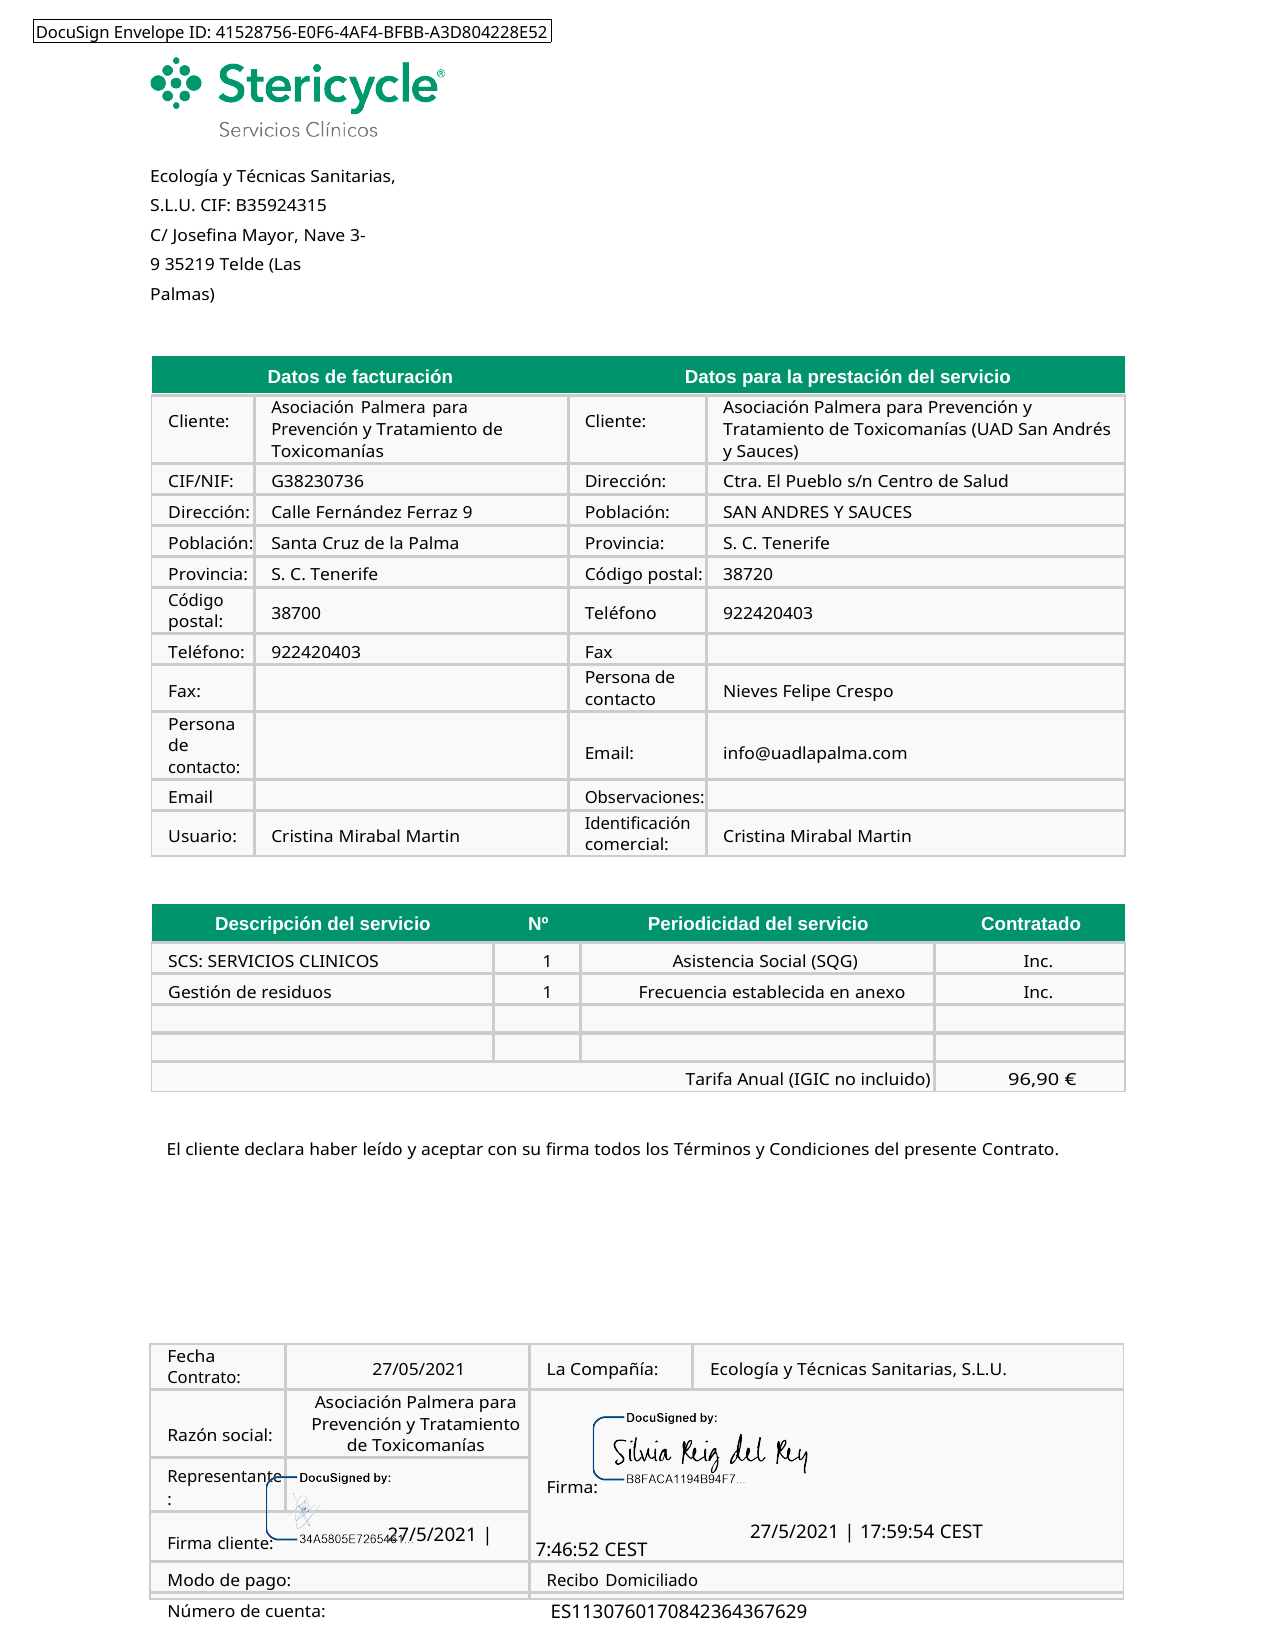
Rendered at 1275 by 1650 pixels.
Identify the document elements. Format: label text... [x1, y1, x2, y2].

table_cell Teléfono [570, 589, 705, 632]
table_cell Asociación Palmera para Prevención y Tratamiento de Toxicomanías (UAD San Andrés y Sauces) [708, 397, 1124, 462]
table_cell Dirección: [570, 465, 705, 493]
table_cell 1 [495, 944, 579, 972]
table_header Nº [493, 904, 581, 941]
table_cell G38230736 [256, 465, 567, 493]
table_cell Fax [570, 635, 705, 663]
table_cell [495, 1035, 579, 1059]
table_cell Persona de contacto [570, 666, 705, 710]
table_cell 922420403 [708, 589, 1124, 632]
text Recibo Domiciliado [546, 1568, 1122, 1591]
table_cell Ctra. El Pueblo s/n Centro de Salud [708, 465, 1124, 493]
table_cell [152, 1035, 492, 1059]
table_cell [708, 781, 1124, 809]
table_cell Observaciones: [570, 781, 705, 809]
table_cell Cliente: [152, 397, 253, 462]
table_cell [256, 713, 567, 778]
table_cell Email: [570, 713, 705, 778]
table_cell Población: [570, 496, 705, 524]
table_cell 38720 [708, 558, 1124, 586]
table_cell Cristina Mirabal Martin [708, 812, 1124, 855]
table_cell [256, 666, 567, 710]
table_cell Código postal: [570, 558, 705, 586]
table_cell Asociación Palmera para Prevención y Tratamiento de Toxicomanías [256, 397, 567, 462]
table_cell Dirección: [152, 496, 253, 524]
subtitle Ecología y Técnicas Sanitarias, S.L.U. CIF: B35924315 [150, 164, 443, 217]
text \n1\ [302, 1464, 528, 1487]
table_cell Código postal: [152, 589, 253, 632]
table_cell Persona de contacto: [152, 713, 253, 778]
text 1 [139, 1509, 149, 1534]
text Asociación Palmera para Prevención y Tratamiento de Toxicomanías [305, 1391, 526, 1456]
table_cell Asistencia Social (SQG) [582, 944, 933, 972]
table_cell info@uadlapalma.com [708, 713, 1124, 778]
table_header Periodicidad del servicio [581, 904, 934, 941]
table_cell [936, 1006, 1124, 1031]
table_cell [582, 1035, 933, 1059]
table_cell Tarifa Anual (IGIC no incluido) [152, 1063, 933, 1091]
text La Compañía: [546, 1358, 691, 1380]
table_header Contratado [934, 904, 1125, 941]
table_header Datos de facturación [152, 356, 568, 393]
table_cell CIF/NIF: [152, 465, 253, 493]
table_cell Teléfono: [152, 635, 253, 663]
table_cell [708, 635, 1124, 663]
text Firma cliente: \s1\ 27/5/2021 | [167, 1531, 528, 1554]
table_cell Email [152, 781, 253, 809]
table_cell [582, 1006, 933, 1031]
table_cell Población: [152, 527, 253, 555]
table_cell Gestión de residuos [152, 975, 492, 1003]
table_cell Fax: [152, 666, 253, 710]
table_cell S. C. Tenerife [708, 527, 1124, 555]
picture [150, 57, 445, 137]
table_cell Calle Fernández Ferraz 9 [256, 496, 567, 524]
picture [266, 1470, 414, 1546]
table_cell [495, 1006, 579, 1031]
table_cell Provincia: [152, 558, 253, 586]
table_cell Provincia: [570, 527, 705, 555]
table_header Descripción del servicio [152, 904, 493, 941]
table_cell SCS: SERVICIOS CLINICOS [152, 944, 492, 972]
table_cell Inc. [936, 944, 1124, 972]
picture [592, 1410, 826, 1486]
table_cell Identificación comercial: [570, 812, 705, 855]
table_cell Frecuencia establecida en anexo [582, 975, 933, 1003]
table_cell 1 [495, 975, 579, 1003]
text Representante: [167, 1464, 284, 1510]
table_cell Santa Cruz de la Palma [256, 527, 567, 555]
text Fecha Contrato: [167, 1345, 282, 1388]
table_cell Usuario: [152, 812, 253, 855]
table_cell Nieves Felipe Crespo [708, 666, 1124, 710]
text Firma: \s2\ [546, 1476, 1122, 1499]
table_cell SAN ANDRES Y SAUCES [708, 496, 1124, 524]
text 7:46:52 CEST [535, 1542, 1122, 1560]
table_cell 96,90 € [936, 1063, 1124, 1091]
text 27/05/2021 [372, 1358, 528, 1380]
text Ecología y Técnicas Sanitarias, S.L.U. [710, 1358, 1122, 1380]
table_cell [256, 781, 567, 809]
text Razón social: [167, 1423, 284, 1446]
table_cell S. C. Tenerife [256, 558, 567, 586]
table_cell [936, 1035, 1124, 1059]
text C/ Josefina Mayor, Nave 3-9 35219 Telde (Las Palmas) [150, 223, 368, 305]
table_cell 922420403 [256, 635, 567, 663]
table_cell [152, 1006, 492, 1031]
table_cell 38700 [256, 589, 567, 632]
text El cliente declara haber leído y aceptar con su firma todos los Términos y Condiciones del presente Contrato. [166, 1137, 1124, 1160]
table_cell Cliente: [570, 397, 705, 462]
table_cell Cristina Mirabal Martin [256, 812, 567, 855]
text 27/5/2021 | 17:59:54 CEST [750, 1523, 1122, 1542]
table_cell Inc. [936, 975, 1124, 1003]
table_header Datos para la prestación del servicio [568, 356, 1125, 393]
text Modo de pago: [167, 1568, 528, 1591]
